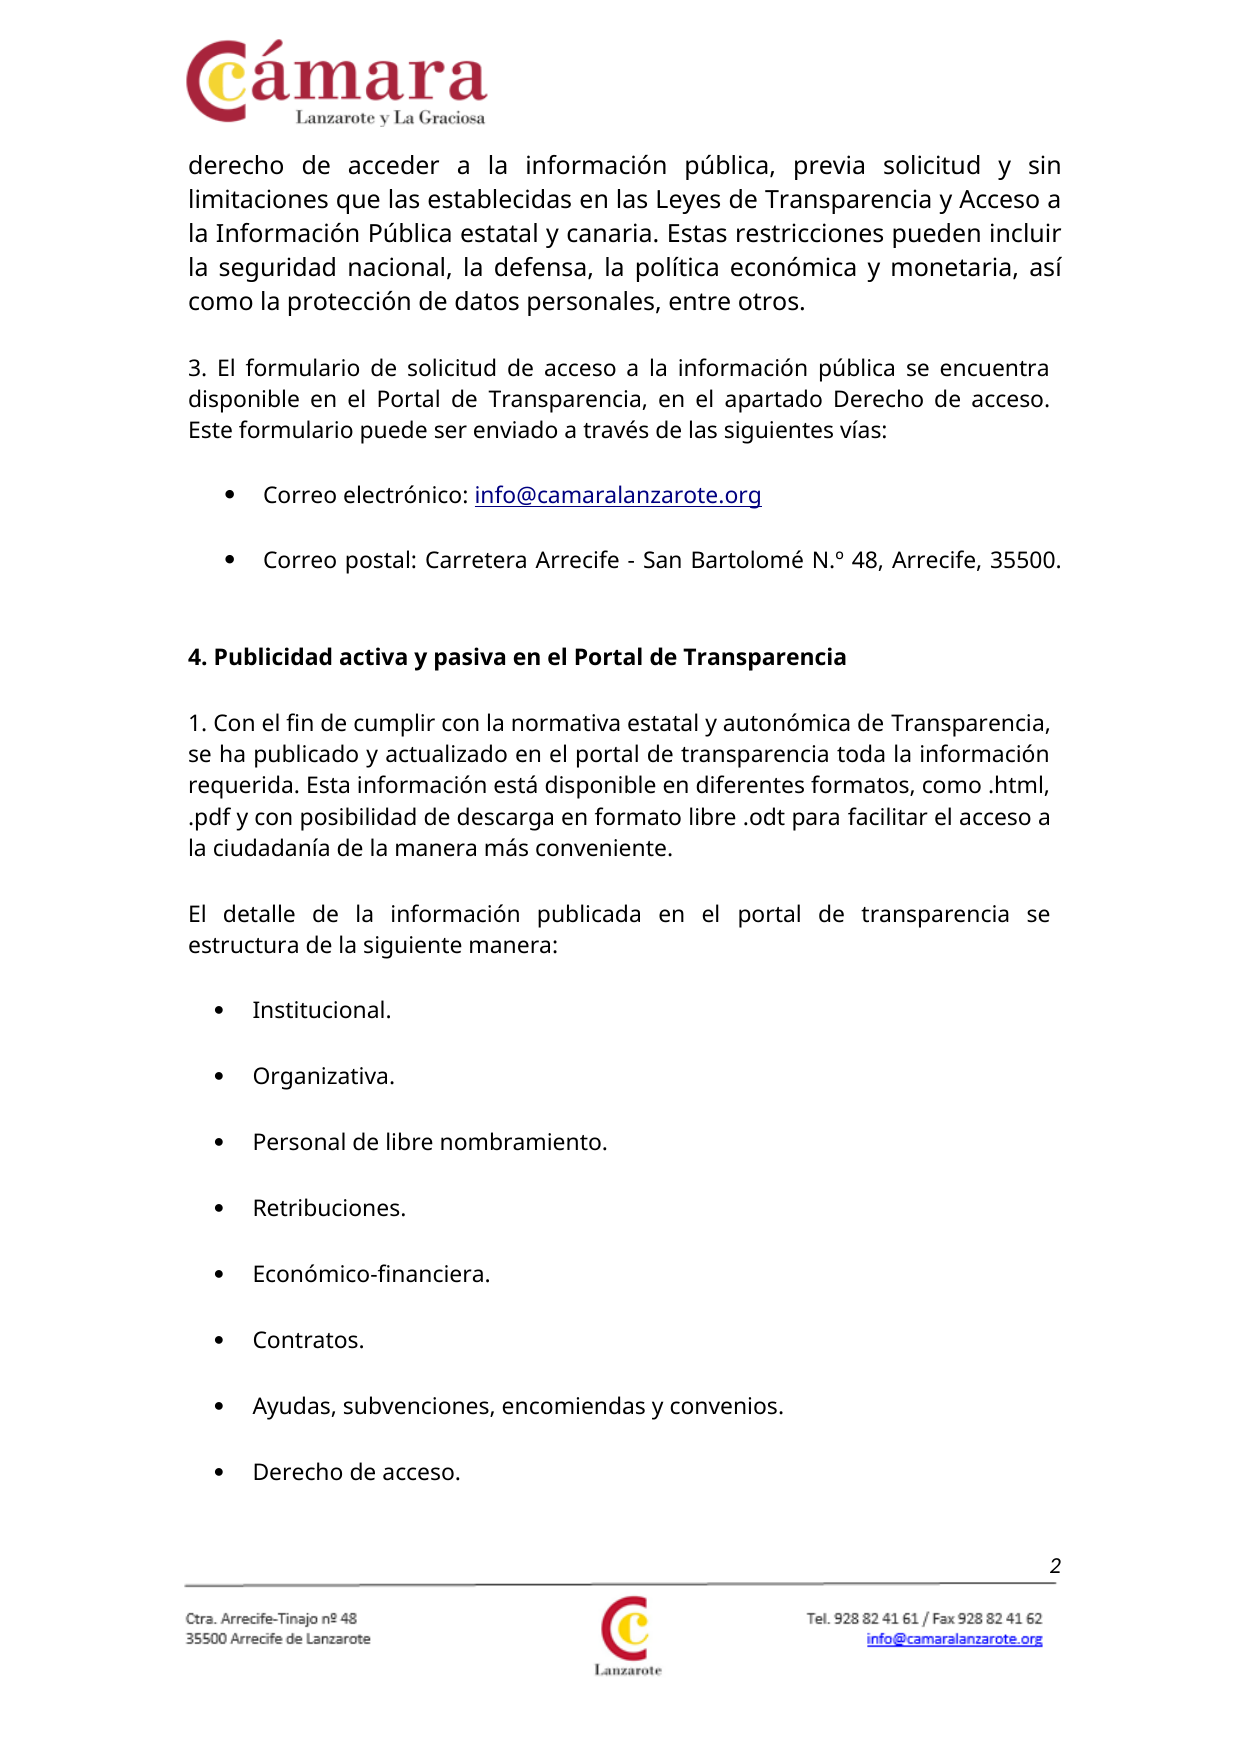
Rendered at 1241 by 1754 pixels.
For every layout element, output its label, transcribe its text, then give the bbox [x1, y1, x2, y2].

list Personal de libre nombramiento. [215, 1126, 1063, 1157]
list Retribuciones. [215, 1192, 1063, 1223]
list Organizativa. [215, 1060, 1063, 1091]
text El detalle de la información publicada en el portal de transparencia se estructura de la siguiente manera: [188, 898, 1050, 960]
text derecho de acceder a la información pública, previa solicitud y sin limitaciones que las establecidas en las Leyes de Transparencia y Acceso a la Información Pública estatal y canaria. Estas restricciones pueden incluir la seguridad nacional, la defensa, la política económica y monetaria, así como la protección de datos personales, entre otros. [188, 148, 1063, 318]
text 4. Publicidad activa y pasiva en el Portal de Transparencia [188, 641, 1051, 672]
list Correo electrónico: info@camaralanzarote.org [225, 479, 1063, 510]
text 1. Con el fin de cumplir con la normativa estatal y autonómica de Transparencia, se ha publicado y actualizado en el portal de transparencia toda la información requerida. Esta información está disponible en diferentes formatos, como .html, .pdf y con posibilidad de descarga en formato libre .odt para facilitar el acceso a la ciudadanía de la manera más conveniente. [188, 707, 1051, 863]
list Ayudas, subvenciones, encomiendas y convenios. [215, 1390, 1063, 1421]
list Contratos. [215, 1324, 1063, 1355]
text 3. El formulario de solicitud de acceso a la información pública se encuentra disponible en el Portal de Transparencia, en el apartado Derecho de acceso. Este formulario puede ser enviado a través de las siguientes vías: [188, 352, 1050, 446]
list Correo postal: Carretera Arrecife - San Bartolomé N.º 48, Arrecife, 35500. [225, 544, 1063, 606]
list Económico-financiera. [215, 1258, 1063, 1289]
list Derecho de acceso. [215, 1456, 1063, 1487]
list Institucional. [215, 994, 1063, 1025]
